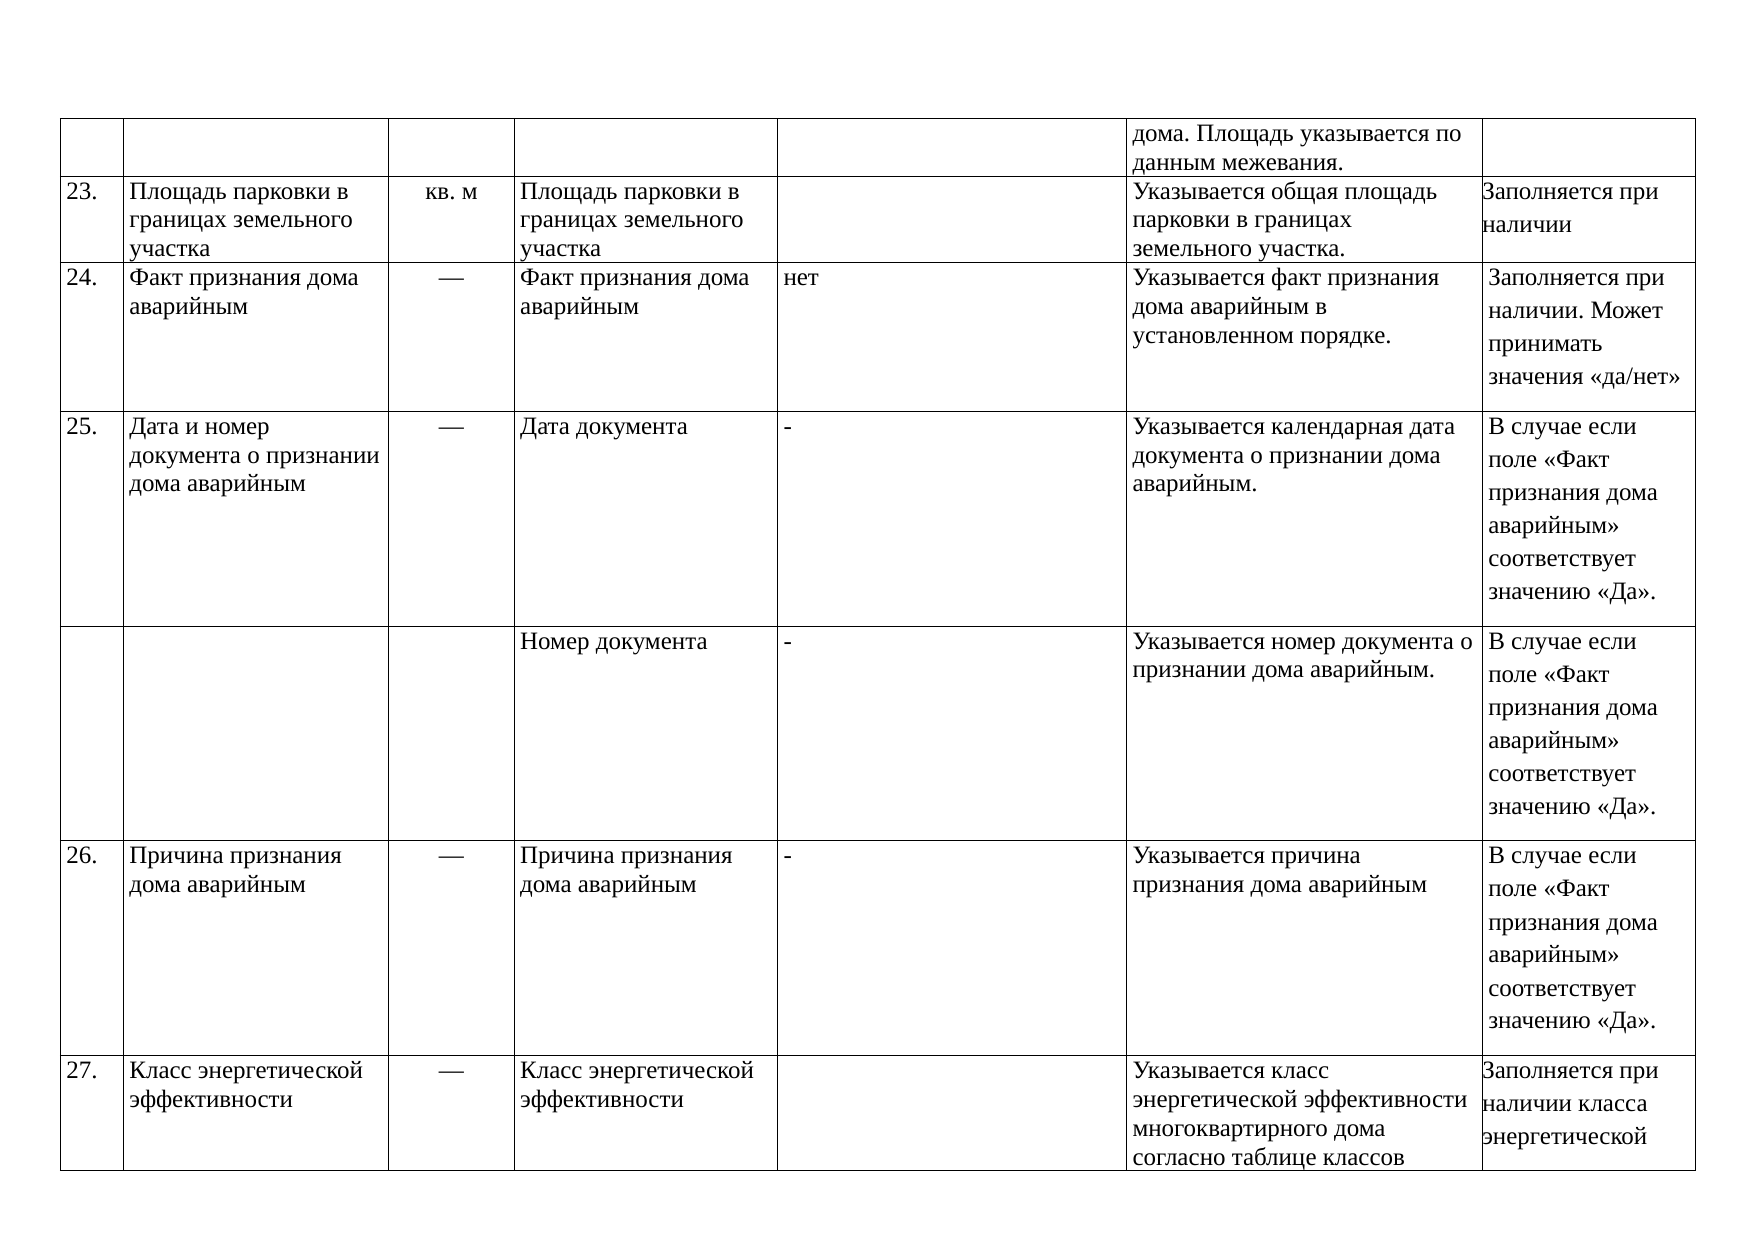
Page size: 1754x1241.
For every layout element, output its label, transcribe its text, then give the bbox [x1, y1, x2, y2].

table_cell Указывается факт признания дома аварийным в установленном порядке. [1127, 263, 1482, 411]
table_cell [389, 119, 514, 176]
table_cell 24. [61, 263, 123, 411]
table_cell Заполняется при наличии. Может принимать значения «да/нет» [1483, 263, 1695, 411]
table_cell — [389, 1056, 514, 1170]
table_cell В случае если поле «Факт признания дома аварийным» соответствует значению «Да». [1483, 412, 1695, 626]
table_cell Класс энергетической эффективности [124, 1056, 388, 1170]
table_cell [778, 1056, 1126, 1170]
table_cell 27. [61, 1056, 123, 1170]
table_cell Номер документа [515, 627, 777, 840]
table_cell [389, 627, 514, 840]
table_cell [61, 119, 123, 176]
table_cell кв. м [389, 177, 514, 262]
table_cell дома. Площадь указывается по данным межевания. [1127, 119, 1482, 176]
table_cell Указывается номер документа о признании дома аварийным. [1127, 627, 1482, 840]
table_cell Заполняется при наличии класса энергетической [1483, 1056, 1695, 1170]
table_cell [124, 627, 388, 840]
table_cell [1483, 119, 1695, 176]
table_cell Указывается общая площадь парковки в границах земельного участка. [1127, 177, 1482, 262]
table_cell - [778, 627, 1126, 840]
table_cell 26. [61, 841, 123, 1055]
table_cell Дата документа [515, 412, 777, 626]
table_cell Причина признания дома аварийным [515, 841, 777, 1055]
table_cell — [389, 263, 514, 411]
table_cell 23. [61, 177, 123, 262]
table_cell Площадь парковки в границах земельного участка [515, 177, 777, 262]
table_cell Указывается календарная дата документа о признании дома аварийным. [1127, 412, 1482, 626]
table_cell Факт признания дома аварийным [124, 263, 388, 411]
table_cell [778, 177, 1126, 262]
table_cell Дата и номер документа о признании дома аварийным [124, 412, 388, 626]
table_cell [61, 627, 123, 840]
table_cell Заполняется при наличии [1483, 177, 1695, 262]
table_cell 25. [61, 412, 123, 626]
table_cell Площадь парковки в границах земельного участка [124, 177, 388, 262]
table_cell Указывается класс энергетической эффективности многоквартирного дома согласно таблице классов [1127, 1056, 1482, 1170]
table_cell Указывается причина признания дома аварийным [1127, 841, 1482, 1055]
table_cell [124, 119, 388, 176]
table_cell — [389, 412, 514, 626]
table_cell нет [778, 263, 1126, 411]
table_cell [515, 119, 777, 176]
table_cell Факт признания дома аварийным [515, 263, 777, 411]
table_cell - [778, 412, 1126, 626]
table_cell — [389, 841, 514, 1055]
table_cell [778, 119, 1126, 176]
table_cell В случае если поле «Факт признания дома аварийным» соответствует значению «Да». [1483, 841, 1695, 1055]
table_cell - [778, 841, 1126, 1055]
table_cell Класс энергетической эффективности [515, 1056, 777, 1170]
table_cell В случае если поле «Факт признания дома аварийным» соответствует значению «Да». [1483, 627, 1695, 840]
table_cell Причина признания дома аварийным [124, 841, 388, 1055]
